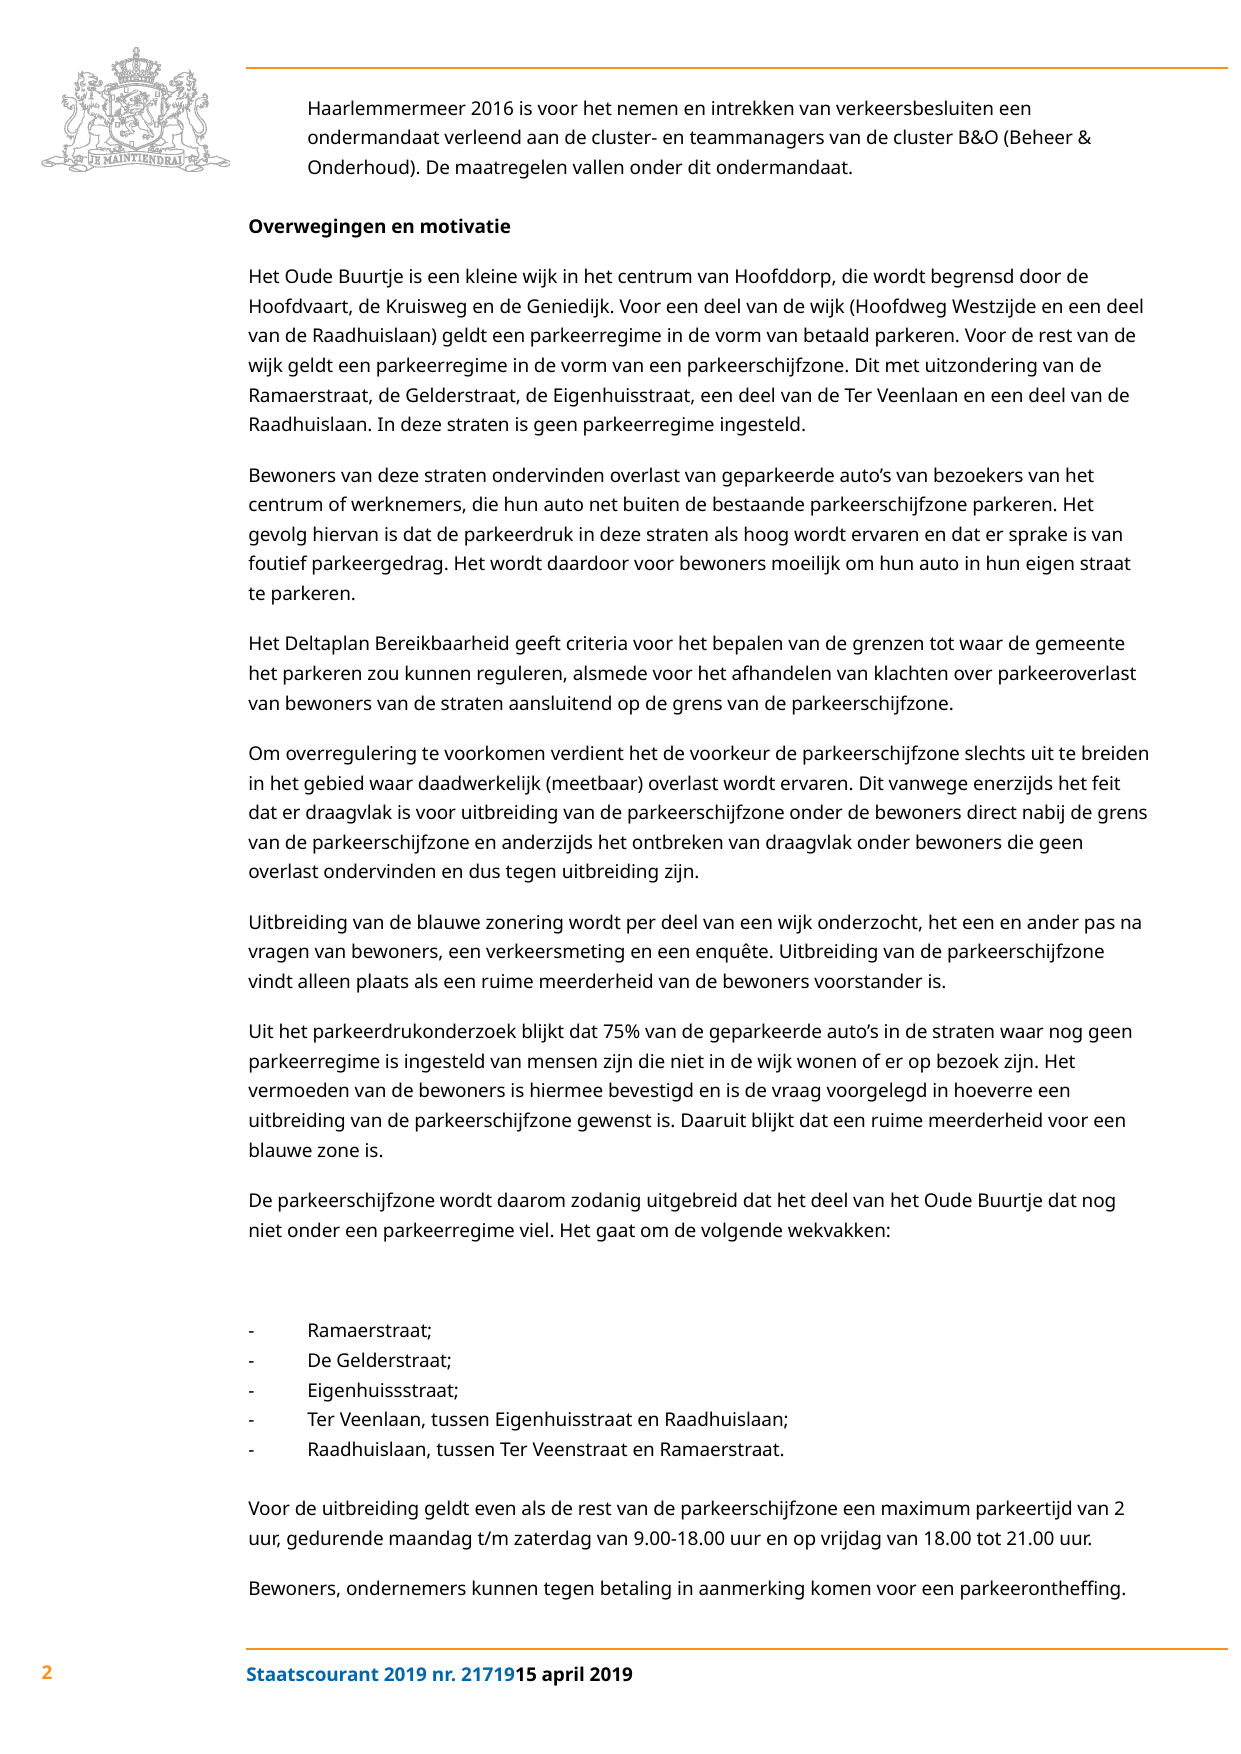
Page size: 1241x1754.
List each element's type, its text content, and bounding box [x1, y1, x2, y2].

text De parkeerschijfzone wordt daarom zodanig uitgebreid dat het deel van het Oude Buurtje dat nog niet onder een parkeerregime viel. Het gaat om de volgende wekvakken: [248, 1187, 1152, 1243]
text Uit het parkeerdrukonderzoek blijkt dat 75% van de geparkeerde auto’s in de straten waar nog geen parkeerregime is ingesteld van mensen zijn die niet in de wijk wonen of er op bezoek zijn. Het vermoeden van de bewoners is hiermee bevestigd en is de vraag voorgelegd in hoeverre een uitbreiding van de parkeerschijfzone gewenst is. Daaruit blijkt dat een ruime meerderheid voor een blauwe zone is. [248, 1018, 1152, 1163]
text Bewoners van deze straten ondervinden overlast van geparkeerde auto’s van bezoekers van het centrum of werknemers, die hun auto net buiten de bestaande parkeerschijfzone parkeren. Het gevolg hiervan is dat de parkeerdruk in deze straten als hoog wordt ervaren en dat er sprake is van foutief parkeergedrag. Het wordt daardoor voor bewoners moeilijk om hun auto in hun eigen straat te parkeren. [248, 462, 1152, 606]
text Overwegingen en motivatie [248, 213, 1152, 239]
list Ter Veenlaan, tussen Eigenhuisstraat en Raadhuislaan; [248, 1406, 1152, 1432]
list Ramaerstraat; [248, 1318, 1152, 1343]
text Het Deltaplan Bereikbaarheid geeft criteria voor het bepalen van de grenzen tot waar de gemeente het parkeren zou kunnen reguleren, alsmede voor het afhandelen van klachten over parkeeroverlast van bewoners van de straten aansluitend op de grens van de parkeerschijfzone. [248, 631, 1152, 716]
text Uitbreiding van de blauwe zonering wordt per deel van een wijk onderzocht, het een en ander pas na vragen van bewoners, een verkeersmeting en een enquête. Uitbreiding van de parkeerschijfzone vindt alleen plaats als een ruime meerderheid van de bewoners voorstander is. [248, 909, 1152, 994]
text Het Oude Buurtje is een kleine wijk in het centrum van Hoofddorp, die wordt begrensd door de Hoofdvaart, de Kruisweg en de Geniedijk. Voor een deel van de wijk (Hoofdweg Westzijde en een deel van de Raadhuislaan) geldt een parkeerregime in de vorm van betaald parkeren. Voor de rest van de wijk geldt een parkeerregime in de vorm van een parkeerschijfzone. Dit met uitzondering van de Ramaerstraat, de Gelderstraat, de Eigenhuisstraat, een deel van de Ter Veenlaan en een deel van de Raadhuislaan. In deze straten is geen parkeerregime ingesteld. [248, 263, 1152, 437]
text Bewoners, ondernemers kunnen tegen betaling in aanmerking komen voor een parkeerontheffing. [248, 1575, 1152, 1601]
picture [41, 47, 231, 172]
text Voor de uitbreiding geldt even als de rest van de parkeerschijfzone een maximum parkeertijd van 2 uur, gedurende maandag t/m zaterdag van 9.00-18.00 uur en op vrijdag van 18.00 tot 21.00 uur. [248, 1495, 1152, 1551]
list Haarlemmermeer 2016 is voor het nemen en intrekken van verkeersbesluiten een ondermandaat verleend aan de cluster- en teammanagers van de cluster B&O (Beheer & Onderhoud). De maatregelen vallen onder dit ondermandaat. [248, 95, 1152, 180]
text Om overregulering te voorkomen verdient het de voorkeur de parkeerschijfzone slechts uit te breiden in het gebied waar daadwerkelijk (meetbaar) overlast wordt ervaren. Dit vanwege enerzijds het feit dat er draagvlak is voor uitbreiding van de parkeerschijfzone onder de bewoners direct nabij de grens van de parkeerschijfzone en anderzijds het ontbreken van draagvlak onder bewoners die geen overlast ondervinden en dus tegen uitbreiding zijn. [248, 740, 1152, 884]
list De Gelderstraat; [248, 1347, 1152, 1373]
list Raadhuislaan, tussen Ter Veenstraat en Ramaerstraat. [248, 1436, 1152, 1462]
list Eigenhuissstraat; [248, 1377, 1152, 1403]
